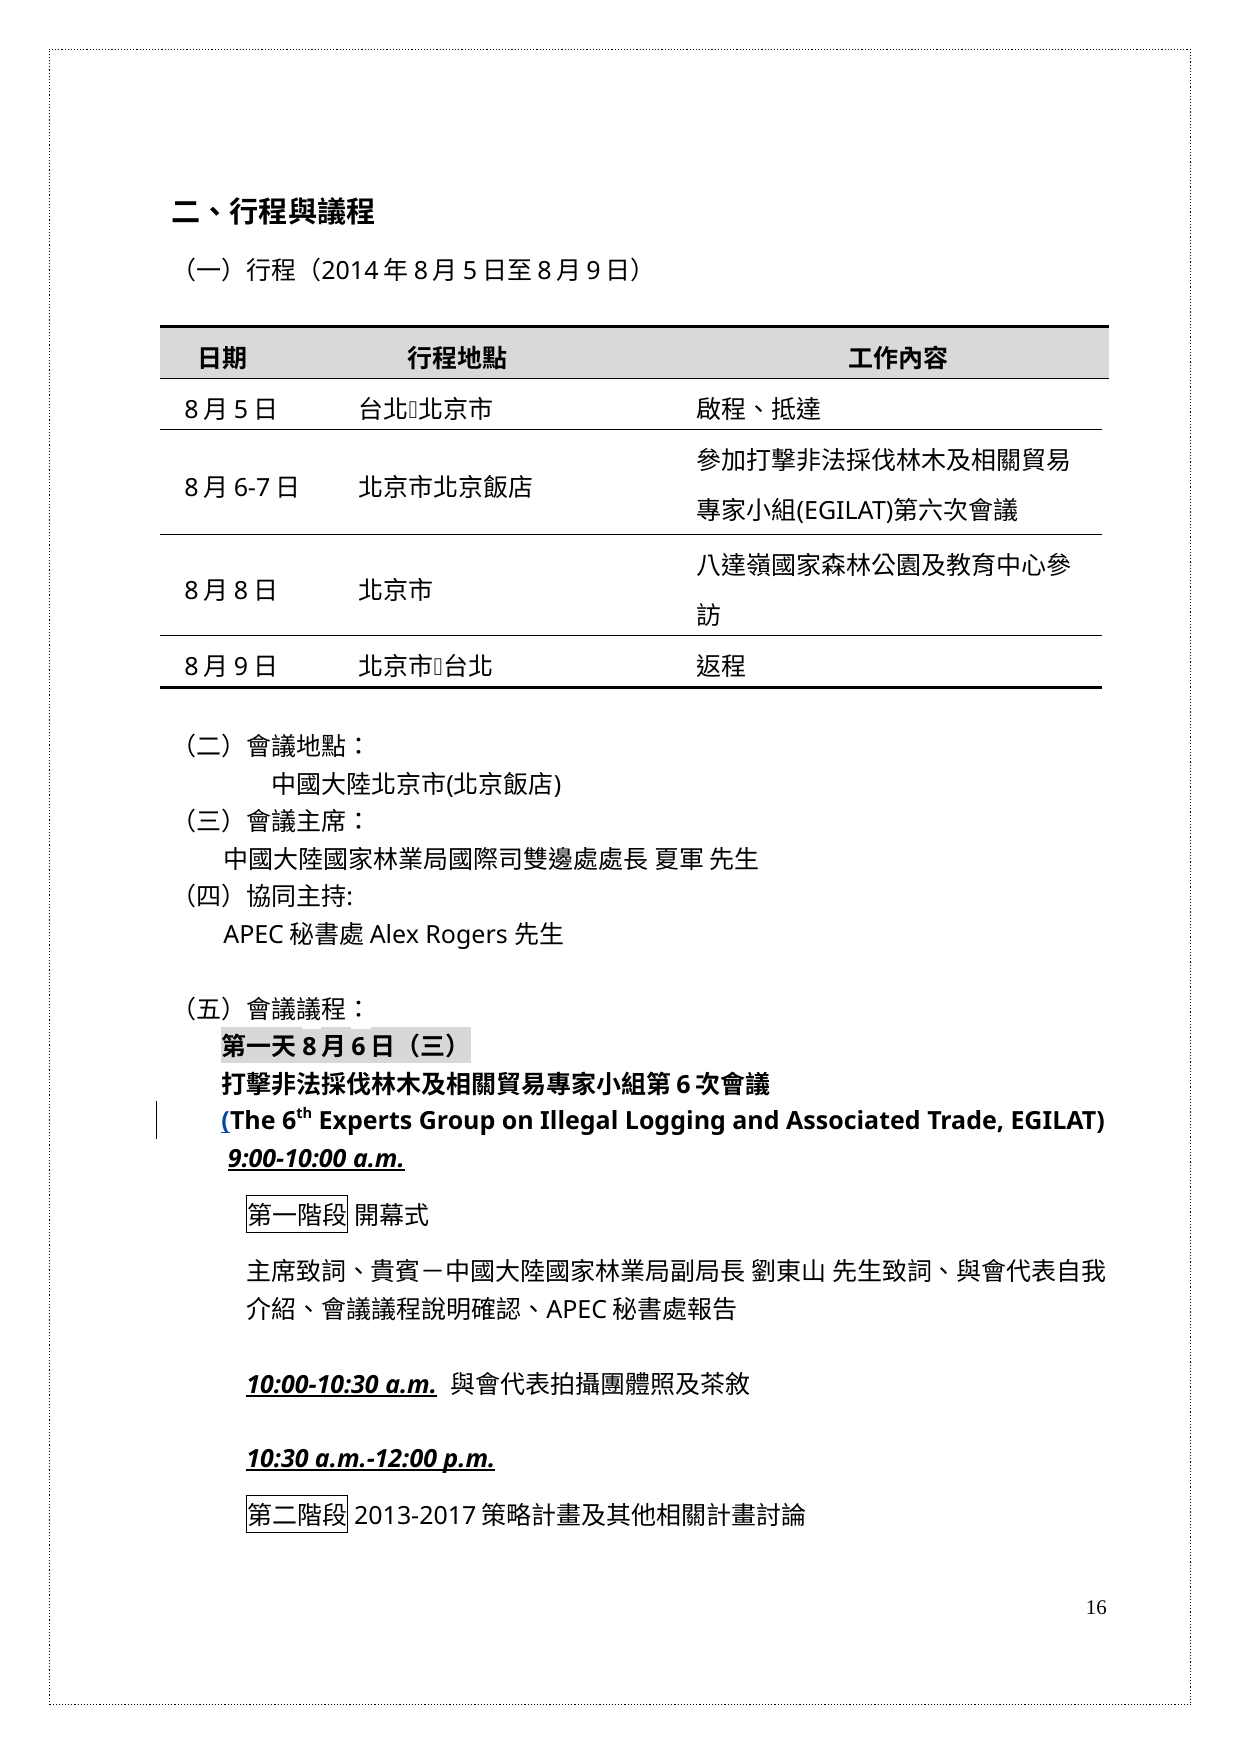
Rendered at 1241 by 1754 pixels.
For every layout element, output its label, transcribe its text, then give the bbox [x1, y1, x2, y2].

text 10:00-10:30 a.m. 與會代表拍攝團體照及茶敘 [246, 1364, 1106, 1401]
text 二、行程與議程 [171, 177, 1106, 231]
table_header 日期 [160, 328, 396, 378]
text （五）會議議程： [171, 989, 1106, 1026]
table_cell [1102, 429, 1109, 533]
text （一）行程（2014年8月5日至8月9日） [171, 249, 1106, 287]
table_cell [1102, 534, 1109, 634]
text APEC秘書處 Alex Rogers 先生 [171, 914, 1106, 951]
text （四）協同主持: [171, 876, 1106, 914]
table_header 行程地點 [396, 328, 688, 378]
text 第二階段 2013-2017策略計畫及其他相關計畫討論 [246, 1476, 1106, 1551]
table_cell 返程 [685, 636, 1102, 686]
text 10:30 a.m.-12:00 p.m. [246, 1439, 1106, 1476]
text 中國大陸北京市(北京飯店) [171, 764, 1106, 801]
table_cell 參加打撃非法採伐林木及相關貿易專家小組(EGILAT)第六次會議 [685, 430, 1102, 533]
table_cell [1102, 379, 1109, 429]
text 9:00-10:00 a.m. [221, 1139, 1106, 1176]
table_header 工作內容 [688, 328, 1109, 378]
text （三）會議主席： [171, 801, 1106, 839]
table_cell 啟程、抵達 [685, 379, 1102, 429]
text (The 6th Experts Group on Illegal Logging and Associated Trade, EGILAT) [221, 1101, 1106, 1139]
table_cell 北京市 [348, 535, 685, 634]
text 第一天 8月6日（三） [221, 1026, 1106, 1064]
text 中國大陸國家林業局國際司雙邊處處長 夏軍 先生 [171, 839, 1106, 876]
text （二）會議地點： [171, 726, 1106, 764]
table_cell 北京市北京飯店 [348, 430, 685, 533]
text 主席致詞、貴賓－中國大陸國家林業局副局長 劉東山 先生致詞、與會代表自我介紹、會議議程說明確認、APEC秘書處報告 [246, 1251, 1106, 1326]
table_cell 8月8日 [160, 535, 347, 634]
text 打擊非法採伐林木及相關貿易專家小組第6次會議 [221, 1064, 1106, 1101]
table_cell 8月9日 [160, 636, 347, 686]
table_cell 台北北京市 [348, 379, 685, 429]
text 第一階段 開幕式 [246, 1176, 1106, 1251]
table_cell 8月5日 [160, 379, 347, 429]
table_cell 北京市台北 [348, 636, 685, 686]
table_cell 八達嶺國家森林公園及教育中心參訪 [685, 535, 1102, 634]
table_cell 8月6-7日 [160, 430, 347, 533]
table_cell [1102, 635, 1109, 686]
